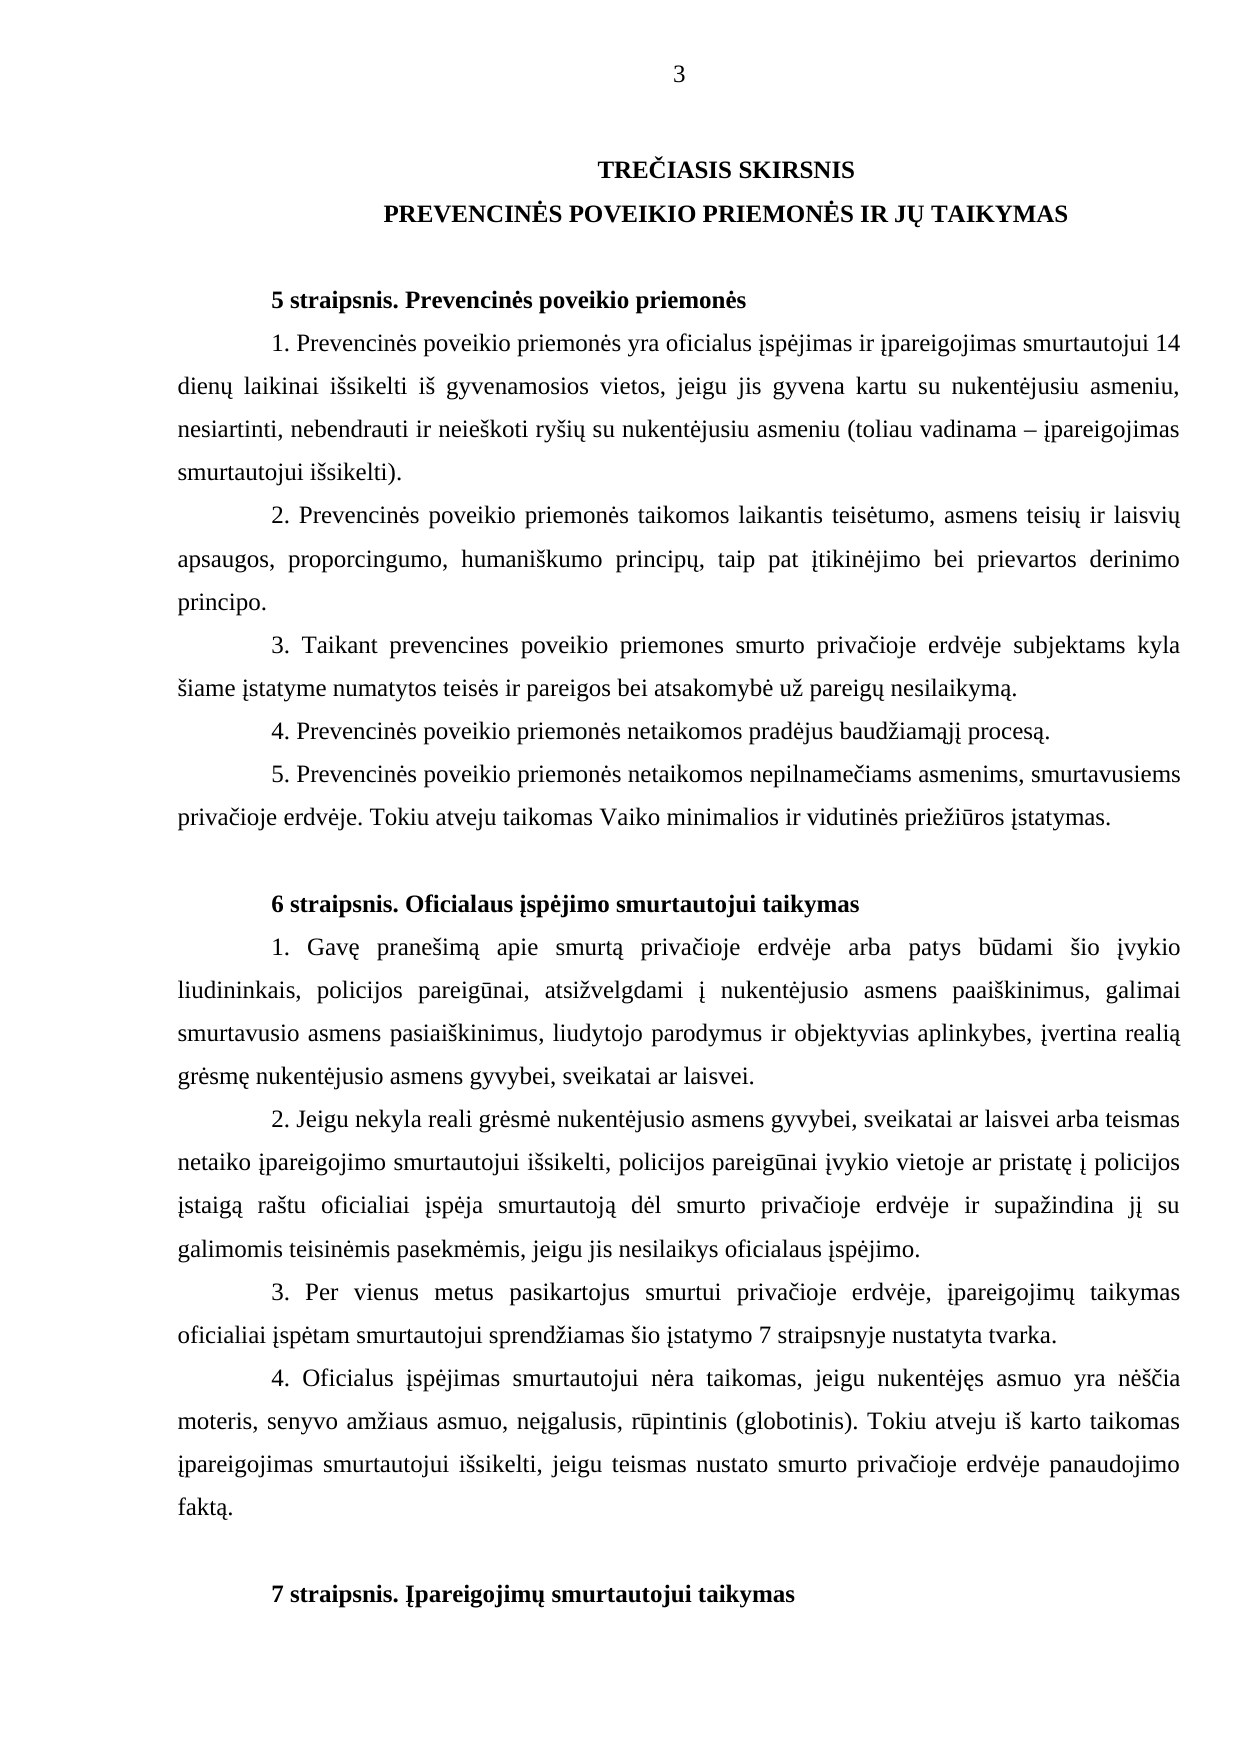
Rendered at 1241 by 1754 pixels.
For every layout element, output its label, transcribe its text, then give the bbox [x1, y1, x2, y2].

text 7 straipsnis. Įpareigojimų smurtautojui taikymas [177, 1579, 1181, 1607]
text TREČIASIS SKIRSNIS [177, 156, 1181, 184]
text 6 straipsnis. Oficialaus įspėjimo smurtautojui taikymas [177, 889, 1181, 917]
text 2. Jeigu nekyla reali grėsmė nukentėjusio asmens gyvybei, sveikatai ar laisvei arba teismas netaiko įpareigojimo smurtautojui išsikelti, policijos pareigūnai įvykio vietoje ar pristatę į policijos įstaigą raštu oficialiai įspėja smurtautoją dėl smurto privačioje erdvėje ir supažindina jį su galimomis teisinėmis pasekmėmis, jeigu jis nesilaikys oficialaus įspėjimo. [177, 1104, 1181, 1262]
text 3. Per vienus metus pasikartojus smurtui privačioje erdvėje, įpareigojimų taikymas oficialiai įspėtam smurtautojui sprendžiamas šio įstatymo 7 straipsnyje nustatyta tvarka. [177, 1277, 1181, 1349]
text PREVENCINĖS POVEIKIO PRIEMONĖS IR JŲ TAIKYMAS [177, 199, 1181, 227]
text 4. Prevencinės poveikio priemonės netaikomos pradėjus baudžiamąjį procesą. [177, 716, 1181, 745]
text 5 straipsnis. Prevencinės poveikio priemonės [177, 285, 1181, 314]
text 1. Prevencinės poveikio priemonės yra oficialus įspėjimas ir įpareigojimas smurtautojui 14 dienų laikinai išsikelti iš gyvenamosios vietos, jeigu jis gyvena kartu su nukentėjusiu asmeniu, nesiartinti, nebendrauti ir neieškoti ryšių su nukentėjusiu asmeniu (toliau vadinama – įpareigojimas smurtautojui išsikelti). [177, 328, 1181, 486]
text 2. Prevencinės poveikio priemonės taikomos laikantis teisėtumo, asmens teisių ir laisvių apsaugos, proporcingumo, humaniškumo principų, taip pat įtikinėjimo bei prievartos derinimo principo. [177, 501, 1181, 616]
text 1. Gavę pranešimą apie smurtą privačioje erdvėje arba patys būdami šio įvykio liudininkais, policijos pareigūnai, atsižvelgdami į nukentėjusio asmens paaiškinimus, galimai smurtavusio asmens pasiaiškinimus, liudytojo parodymus ir objektyvias aplinkybes, įvertina realią grėsmę nukentėjusio asmens gyvybei, sveikatai ar laisvei. [177, 932, 1181, 1090]
text 5. Prevencinės poveikio priemonės netaikomos nepilnamečiams asmenims, smurtavusiems privačioje erdvėje. Tokiu atveju taikomas Vaiko minimalios ir vidutinės priežiūros įstatymas. [177, 759, 1181, 831]
text 4. Oficialus įspėjimas smurtautojui nėra taikomas, jeigu nukentėjęs asmuo yra nėščia moteris, senyvo amžiaus asmuo, neįgalusis, rūpintinis (globotinis). Tokiu atveju iš karto taikomas įpareigojimas smurtautojui išsikelti, jeigu teismas nustato smurto privačioje erdvėje panaudojimo faktą. [177, 1363, 1181, 1521]
text 3. Taikant prevencines poveikio priemones smurto privačioje erdvėje subjektams kyla šiame įstatyme numatytos teisės ir pareigos bei atsakomybė už pareigų nesilaikymą. [177, 630, 1181, 702]
